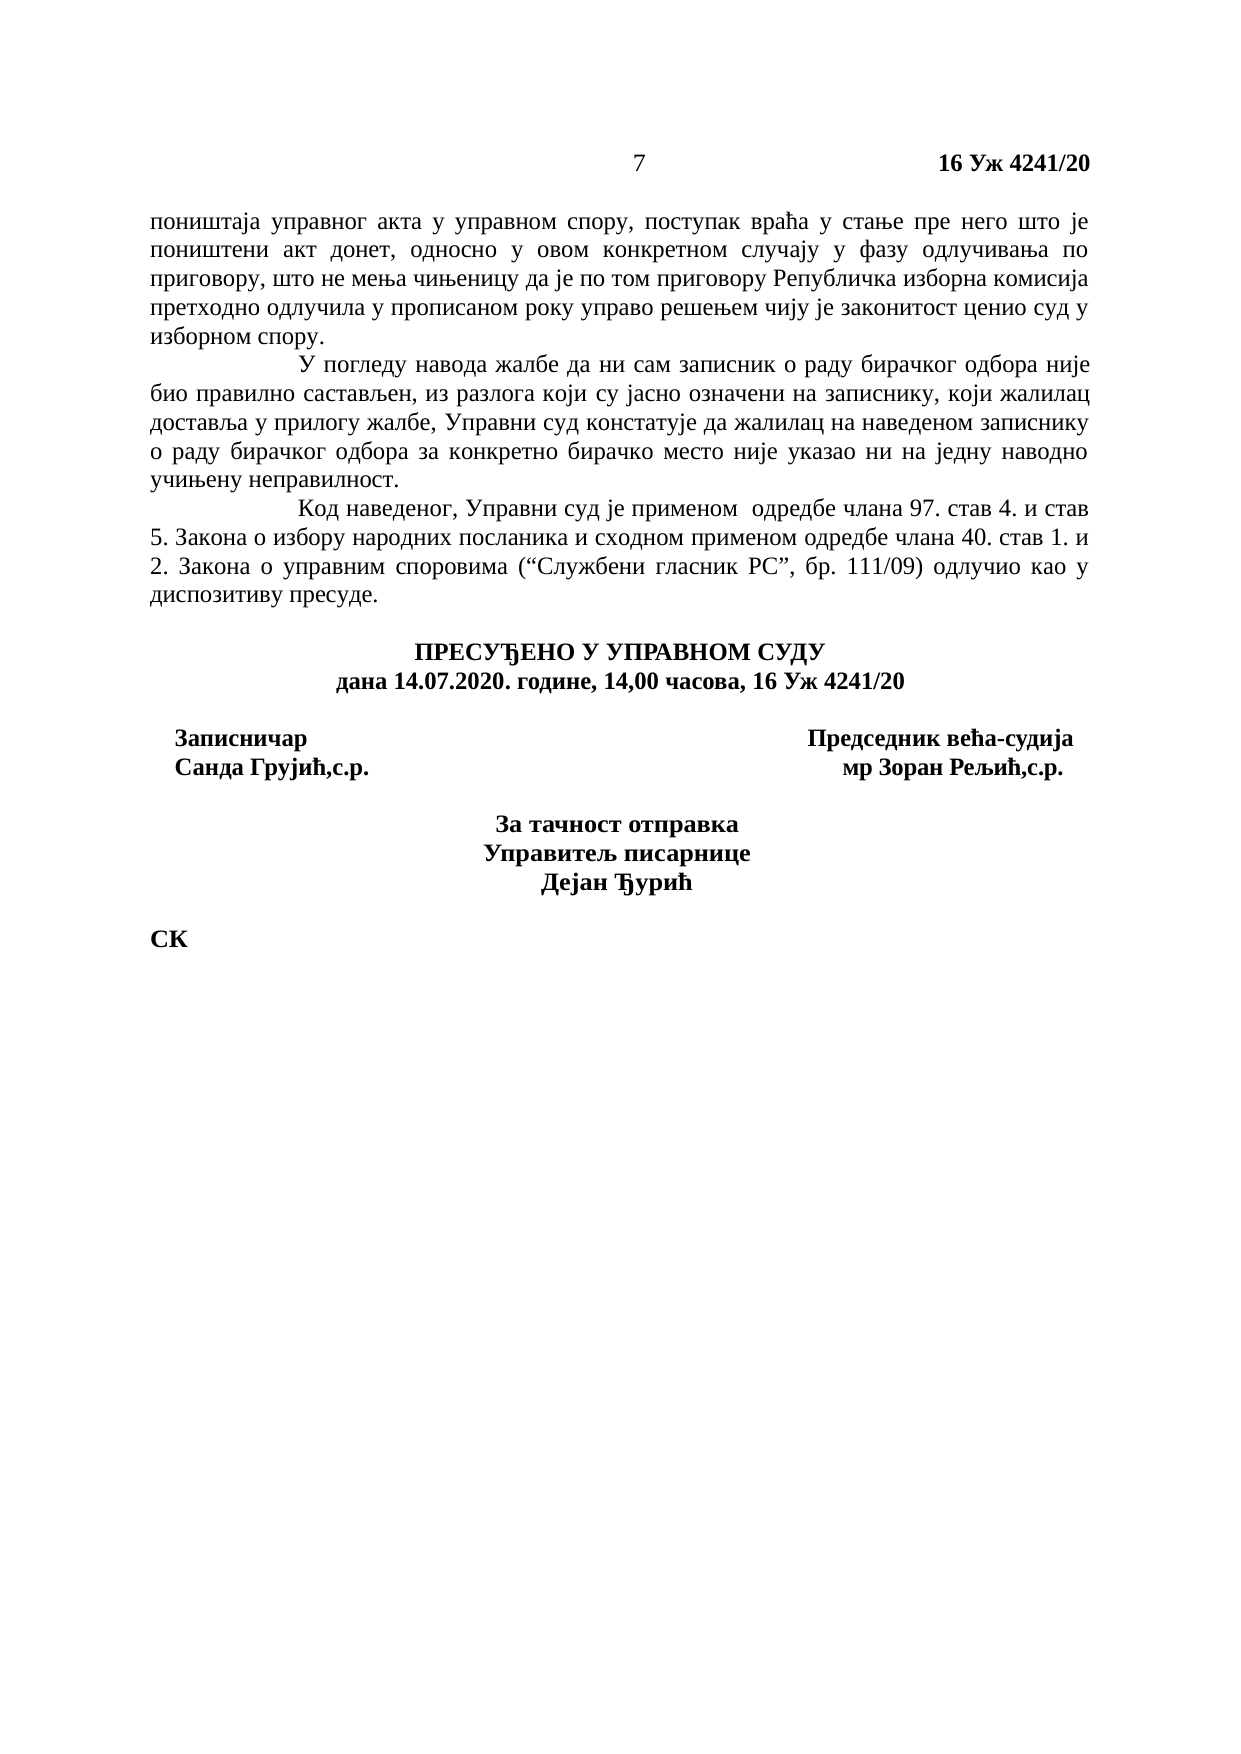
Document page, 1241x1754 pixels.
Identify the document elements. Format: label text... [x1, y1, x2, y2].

text Код наведеног, Управни суд је применом одредбе члана 97. став 4. и став 5. Закона о избору народних посланика и сходном применом одредбе члана 40. став 1. и 2. Закона о управним споровима (“Службени гласник РС”, бр. 111/09) одлучио као у диспозитиву пресуде. [150, 493, 1090, 608]
text Санда Грујић,с.р. мр Зоран Рељић,с.р. [150, 752, 1090, 781]
text СК [150, 924, 1090, 953]
text У погледу навода жалбе да ни сам записник о раду бирачког одбора није био правилно састављен, из разлога који су јасно означени на записнику, који жалилац доставља у прилогу жалбе, Управни суд констатује да жалилац на наведеном записнику о раду бирачког одбора за конкретно бирачко место није указао ни на једну наводно учињену неправилност. [150, 349, 1090, 493]
text поништаја управног акта у управном спору, поступак враћа у стање пре него што је поништени акт донет, односно у овом конкретном случају у фазу одлучивања по приговору, што не мења чињеницу да је по том приговору Републичка изборна комисија претходно одлучила у прописаном року управо решењем чију је законитост ценио суд у изборном спору. [150, 206, 1090, 349]
text дана 14.07.2020. године, 14,00 часова, 16 Уж 4241/20 [150, 666, 1090, 694]
text Управитељ писарнице [150, 838, 1090, 867]
text За тачност отправка [150, 809, 1090, 838]
text Дејан Ђурић [150, 867, 1090, 896]
text ПРЕСУЂЕНО У УПРАВНОМ СУДУ [150, 637, 1090, 666]
text Записничар Председник већа-судија [150, 723, 1090, 752]
